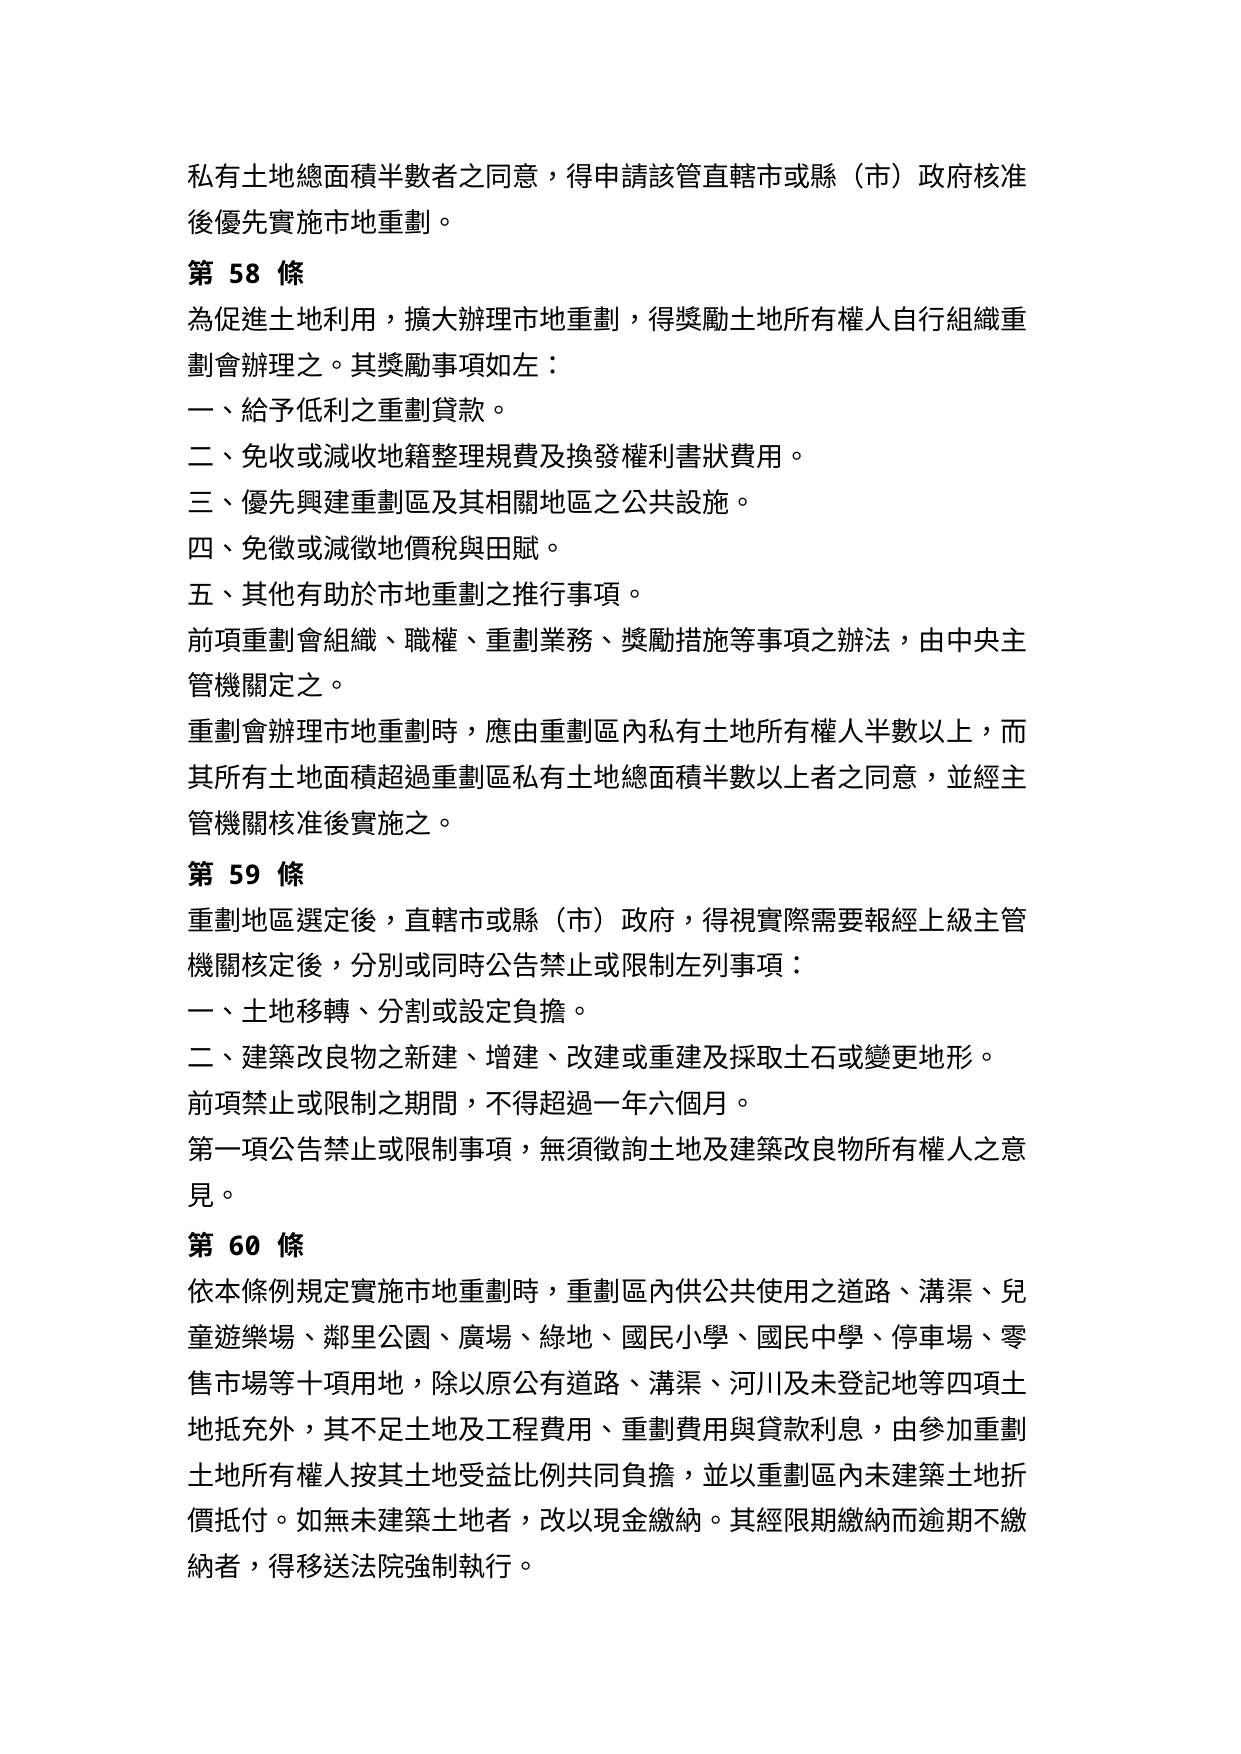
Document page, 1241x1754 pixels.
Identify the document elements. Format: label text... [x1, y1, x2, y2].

text 第 60 條 依本條例規定實施市地重劃時，重劃區內供公共使用之道路、溝渠、兒童遊樂場、鄰里公園、廣場、綠地、國民小學、國民中學、停車場、零售市場等十項用地，除以原公有道路、溝渠、河川及未登記地等四項土地抵充外，其不足土地及工程費用、重劃費用與貸款利息，由參加重劃土地所有權人按其土地受益比例共同負擔，並以重劃區內未建築土地折價抵付。如無未建築土地者，改以現金繳納。其經限期繳納而逾期不繳納者，得移送法院強制執行。 [187, 1219, 1053, 1586]
text 私有土地總面積半數者之同意，得申請該管直轄市或縣（市）政府核准後優先實施市地重劃。 [187, 150, 1053, 242]
text 第 58 條 為促進土地利用，擴大辦理市地重劃，得獎勵土地所有權人自行組織重劃會辦理之。其獎勵事項如左： 一、給予低利之重劃貸款。 二、免收或減收地籍整理規費及換發權利書狀費用。 三、優先興建重劃區及其相關地區之公共設施。 四、免徵或減徵地價稅與田賦。 五、其他有助於市地重劃之推行事項。 前項重劃會組織、職權、重劃業務、獎勵措施等事項之辦法，由中央主管機關定之。 重劃會辦理市地重劃時，應由重劃區內私有土地所有權人半數以上，而其所有土地面積超過重劃區私有土地總面積半數以上者之同意，並經主管機關核准後實施之。 [187, 247, 1053, 842]
text 第 59 條 重劃地區選定後，直轄市或縣（市）政府，得視實際需要報經上級主管機關核定後，分別或同時公告禁止或限制左列事項： 一、土地移轉、分割或設定負擔。 二、建築改良物之新建、增建、改建或重建及採取土石或變更地形。 前項禁止或限制之期間，不得超過一年六個月。 第一項公告禁止或限制事項，無須徵詢土地及建築改良物所有權人之意見。 [187, 847, 1053, 1214]
